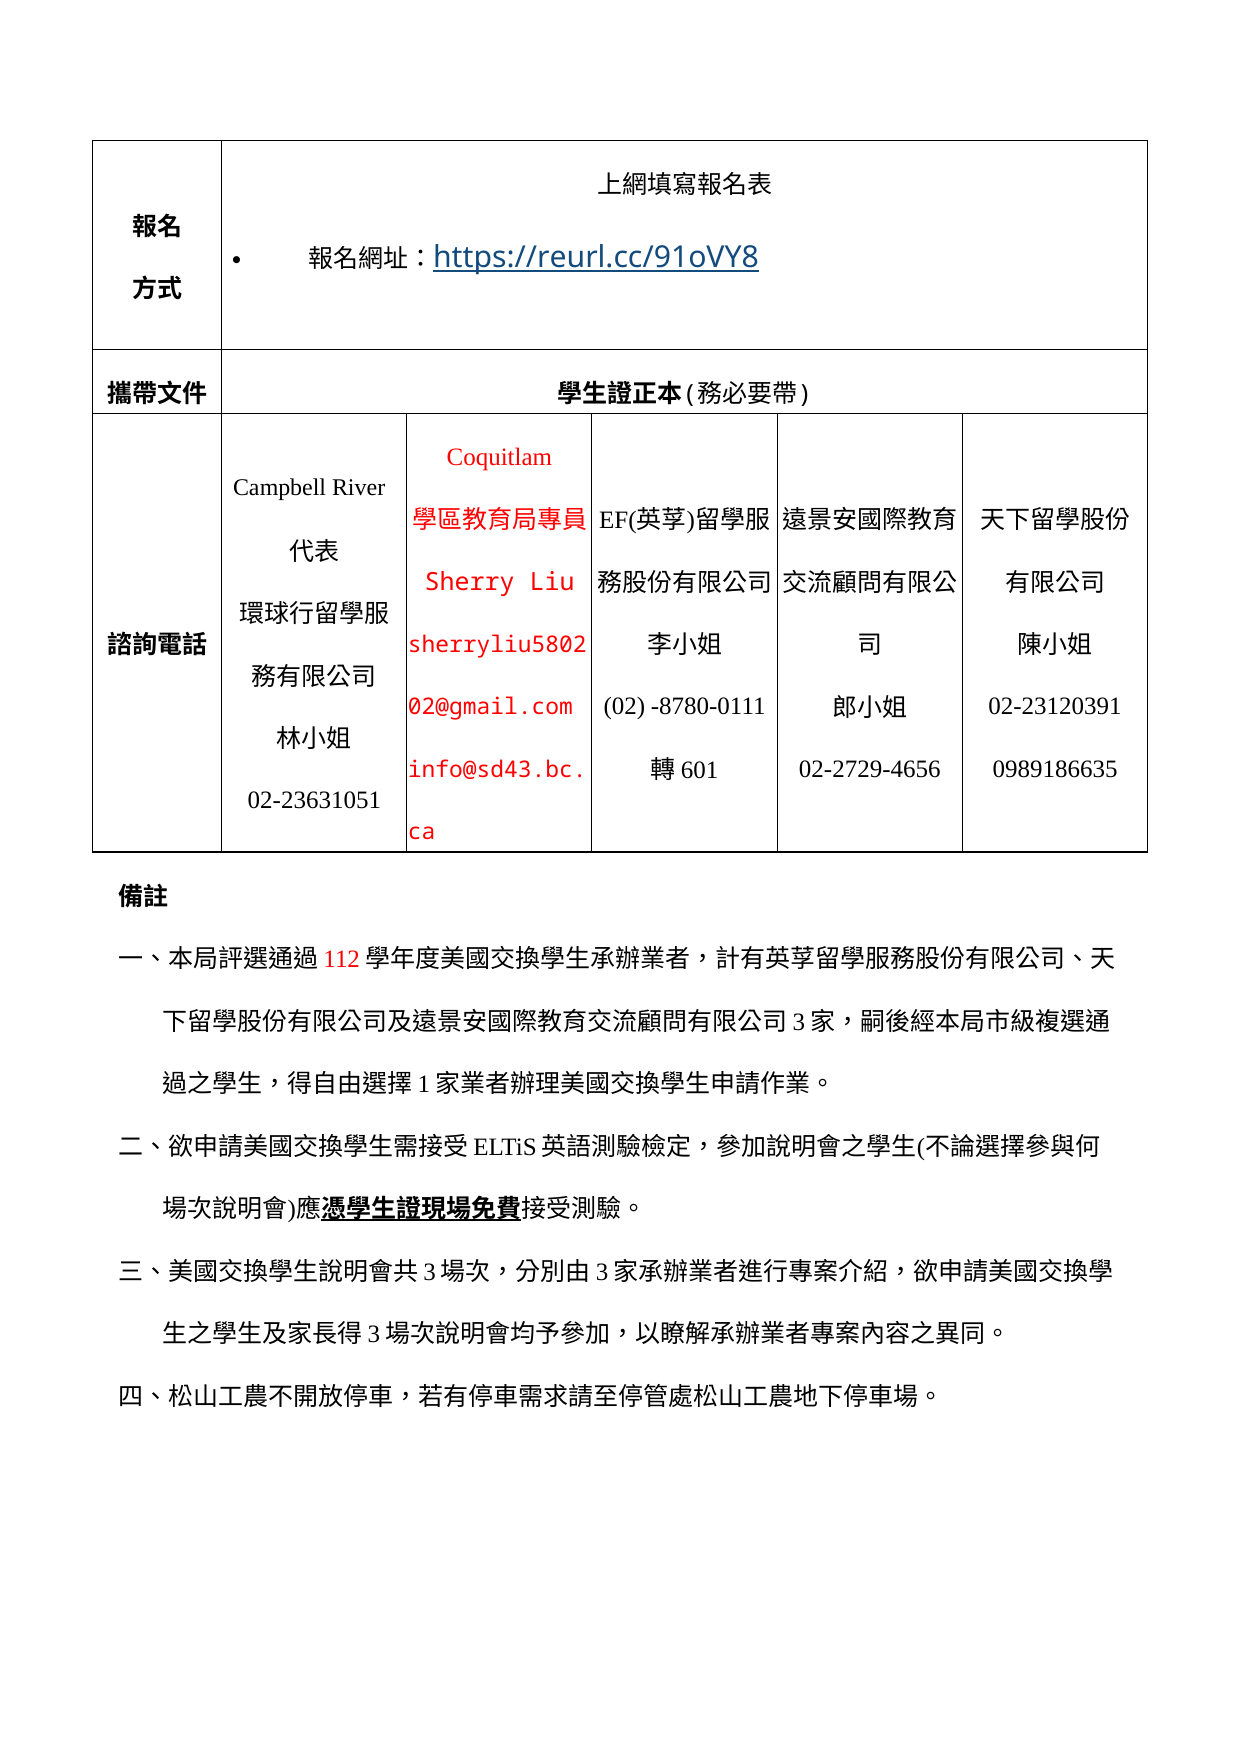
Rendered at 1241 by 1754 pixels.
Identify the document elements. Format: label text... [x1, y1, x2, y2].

text 四、松山工農不開放停車，若有停車需求請至停管處松山工農地下停車場。 [118, 1352, 1122, 1415]
table_cell 遠景安國際教育交流顧問有限公司 郎小姐 02-2729-4656 [778, 414, 962, 851]
table_cell 攜帶文件 [93, 350, 221, 413]
text 三、美國交換學生說明會共3場次，分別由3家承辦業者進行專案介紹，欲申請美國交換學生之學生及家長得3場次說明會均予參加，以瞭解承辦業者專案內容之異同。 [118, 1227, 1122, 1352]
table_cell 報名 方式 [93, 141, 221, 349]
text 備註 [118, 853, 1122, 915]
text 二、欲申請美國交換學生需接受ELTiS英語測驗檢定，參加說明會之學生(不論選擇參與何場次說明會)應憑學生證現場免費接受測驗。 [118, 1102, 1122, 1227]
table_cell 天下留學股份 有限公司 陳小姐 02-23120391 0989186635 [963, 414, 1147, 851]
table_cell 諮詢電話 [93, 414, 221, 851]
table_cell EF(英莩)留學服務股份有限公司 李小姐 (02) -8780-0111 轉601 [592, 414, 777, 851]
table_cell Coquitlam 學區教育局專員Sherry Liu sherryliu580202@gmail.com info@sd43.bc.ca [407, 414, 591, 851]
text 一、本局評選通過112學年度美國交換學生承辦業者，計有英莩留學服務股份有限公司、天下留學股份有限公司及遠景安國際教育交流顧問有限公司3家，嗣後經本局市級複選通過之學生，得自由選擇1家業者辦理美國交換學生申請作業。 [118, 915, 1122, 1102]
table_cell Campbell River 代表 環球行留學服務有限公司 林小姐 02-23631051 [222, 414, 406, 851]
table_cell 學生證正本(務必要帶) [222, 350, 1147, 413]
table_cell 上網填寫報名表 報名網址：https://reurl.cc/91oVY8 [222, 141, 1147, 349]
